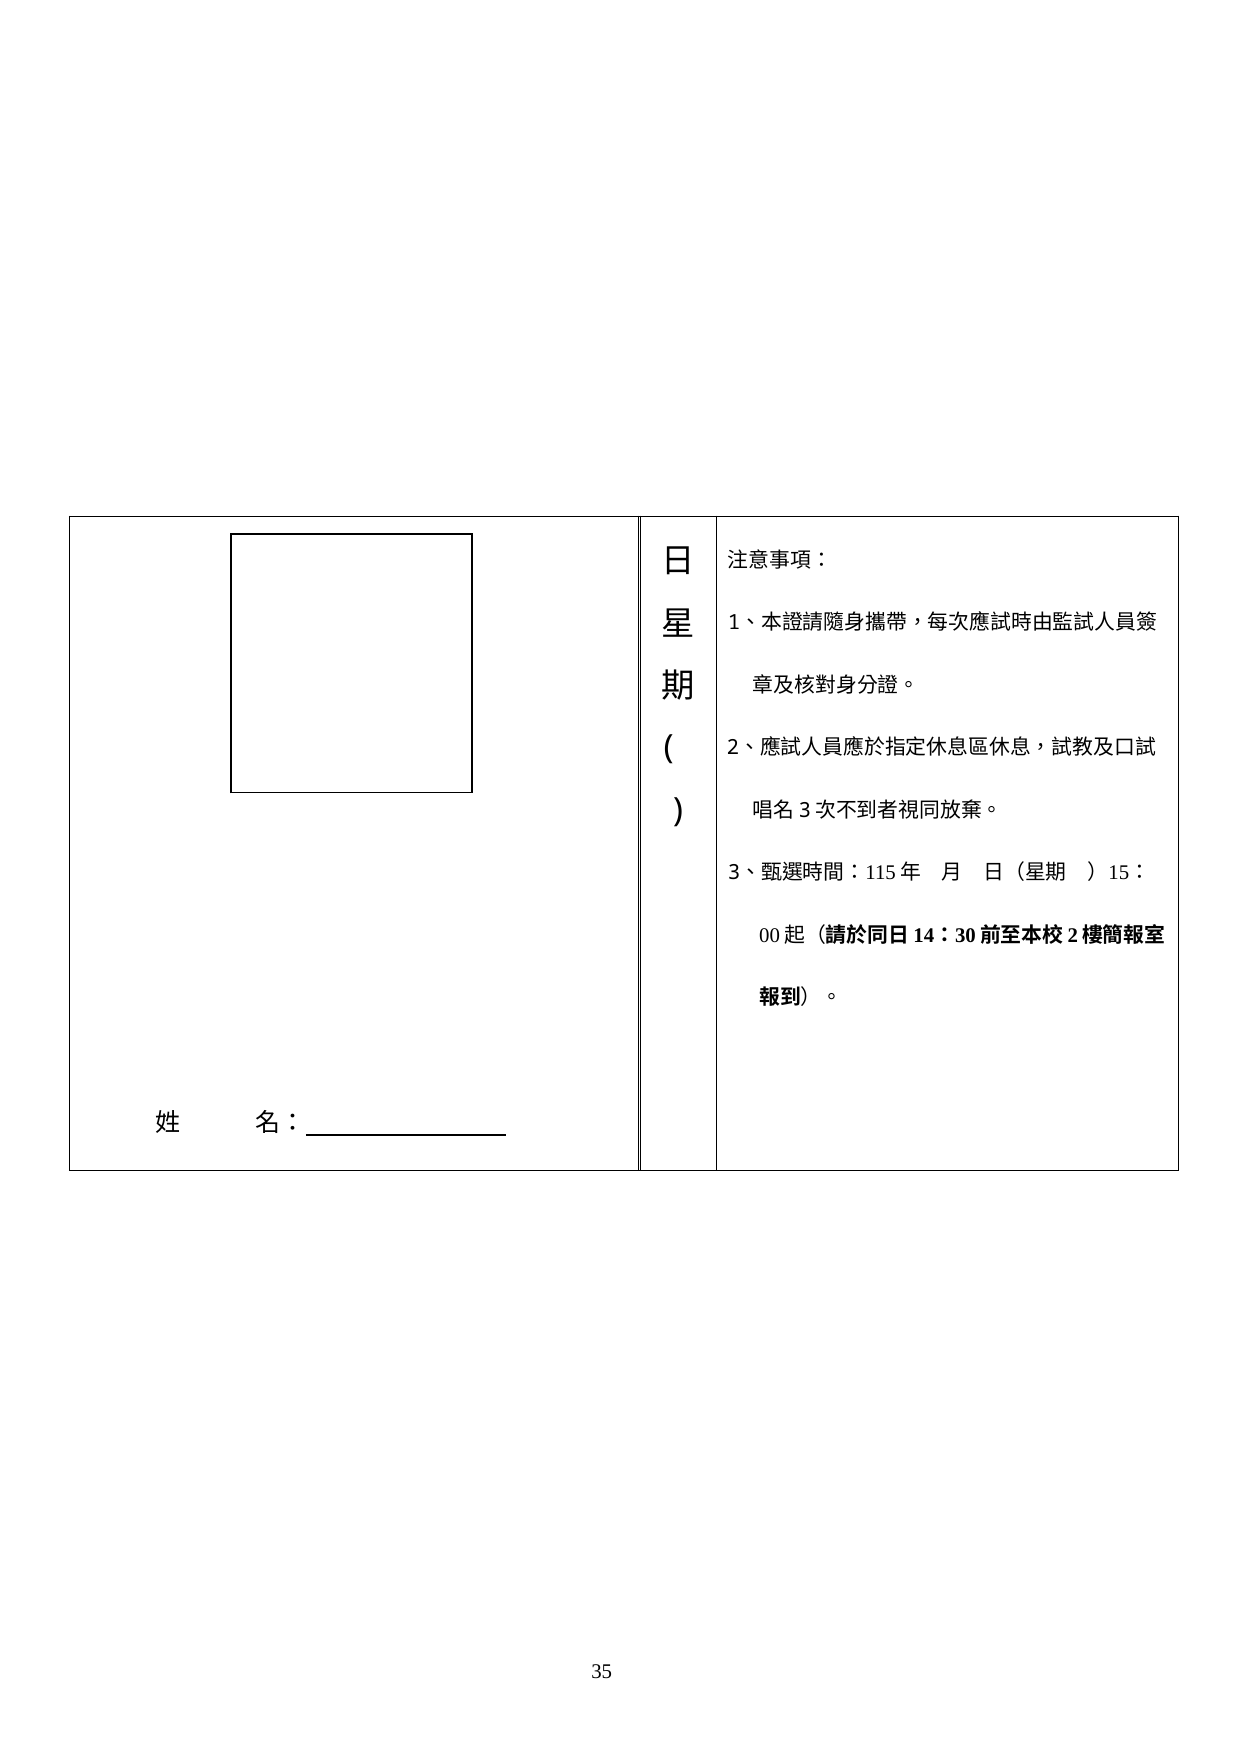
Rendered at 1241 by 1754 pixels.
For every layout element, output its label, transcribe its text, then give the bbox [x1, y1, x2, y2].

table_cell [1179, 516, 1187, 1170]
table_cell 姓 名： [70, 517, 638, 1170]
table_cell 注意事項： 1、本證請隨身攜帶，每次應試時由監試人員簽章及核對身分證。 2、應試人員應於指定休息區休息，試教及口試唱名3次不到者視同放棄。 3、甄選時間：115年 月 日（星期 ）15：00起（請於同日14：30前至本校2樓簡報室報到）。 [717, 517, 1178, 1170]
table_cell 日 星 期 ( ) [641, 517, 716, 1170]
